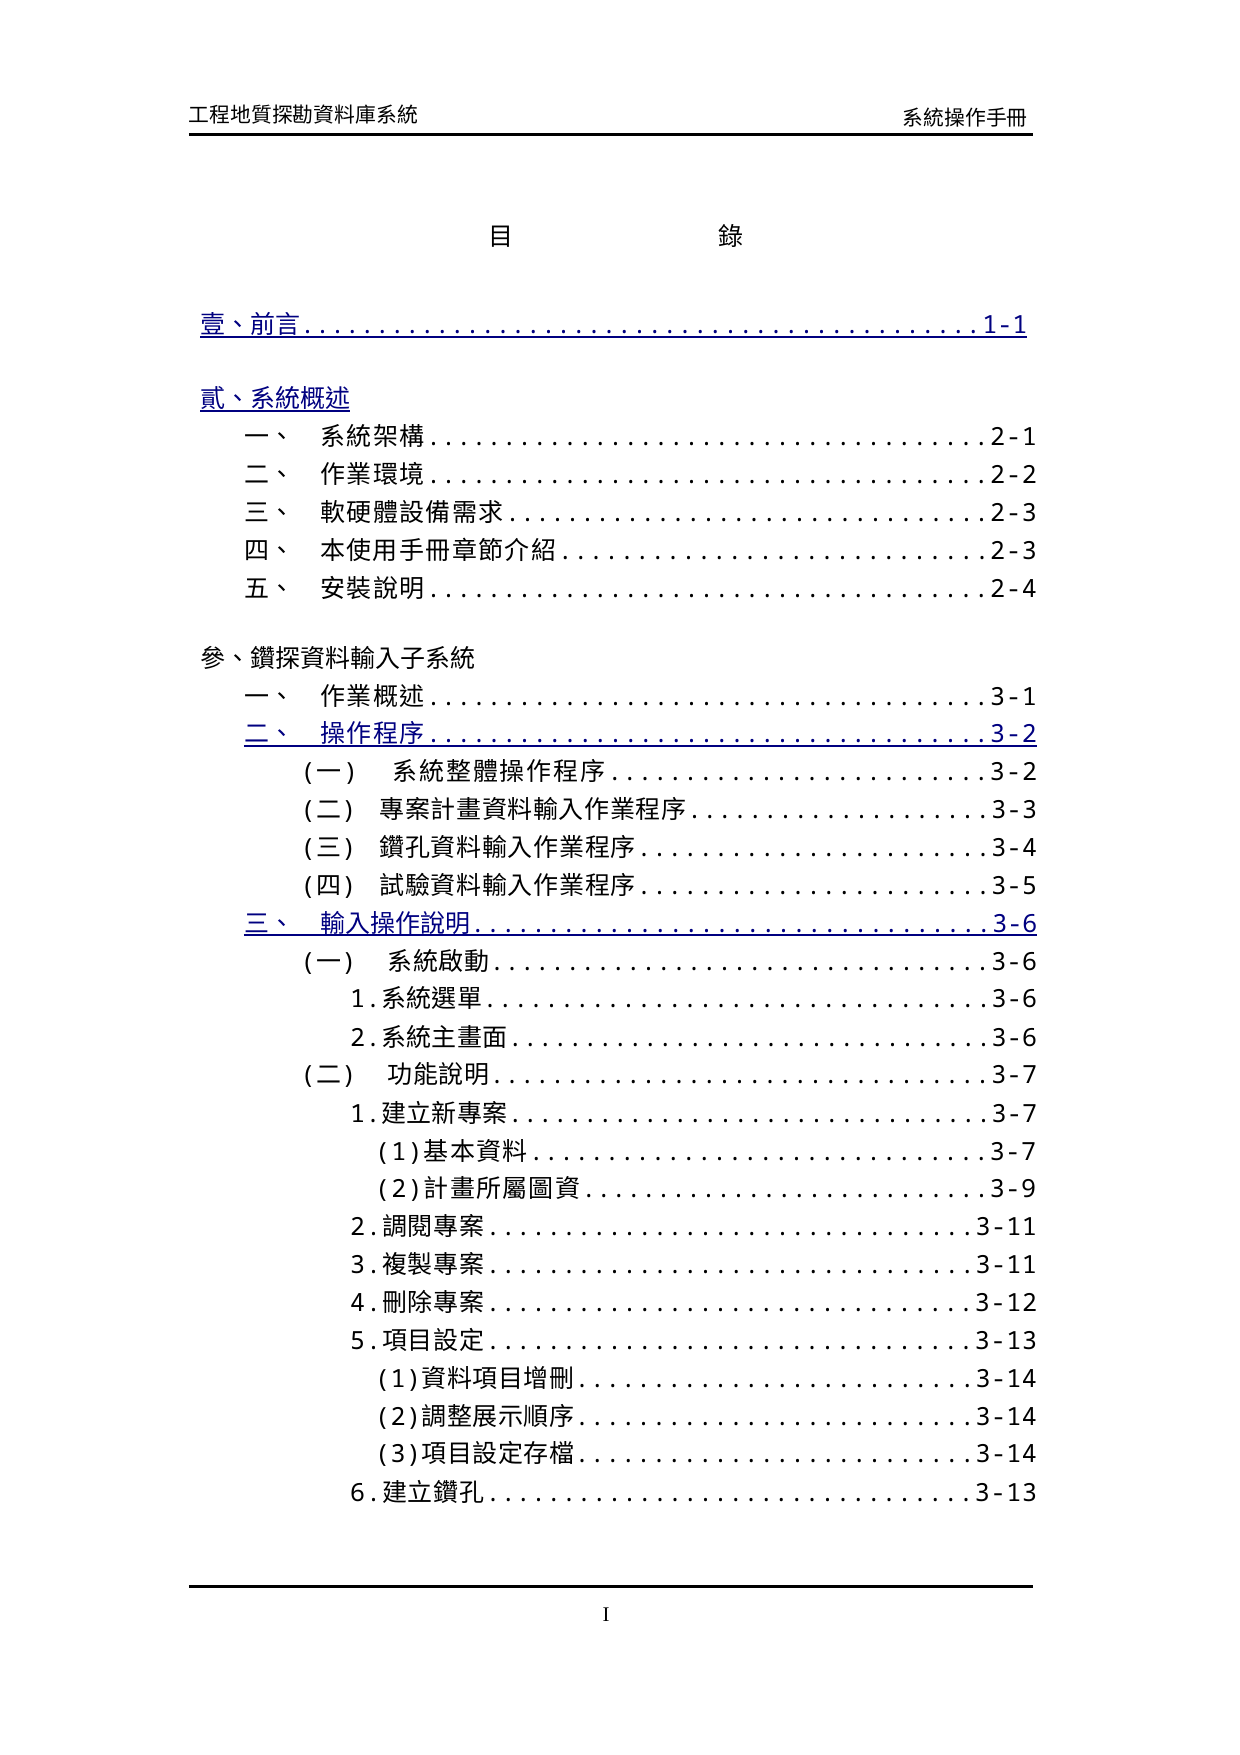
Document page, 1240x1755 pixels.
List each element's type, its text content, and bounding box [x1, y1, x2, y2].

text 1.系統選單 3-6 [350, 978, 1064, 1016]
text 5.項目設定 3-13 [350, 1319, 1064, 1357]
text (1)資料項目增刪 3-14 [375, 1357, 1064, 1395]
text 4.刪除專案 3-12 [350, 1281, 1064, 1319]
text (二) 專案計畫資料輸入作業程序 3-3 [300, 788, 1064, 826]
text 目 錄 [175, 204, 1056, 256]
text 五、 安裝說明 2-4 [244, 567, 1064, 605]
text 三、 輸入操作說明 3-6 [244, 902, 1064, 940]
text 6.建立鑽孔 3-13 [350, 1471, 1064, 1509]
text 三、 軟硬體設備需求 2-3 [244, 492, 1064, 529]
text 一、 系統架構 2-1 [244, 415, 1064, 453]
text 3.複製專案 3-11 [350, 1243, 1064, 1281]
text (一) 系統整體操作程序 3-2 [300, 750, 1064, 788]
text (1)基本資料 3-7 [375, 1129, 1064, 1168]
text 四、 本使用手冊章節介紹 2-3 [244, 529, 1064, 567]
text 壹、前言 1-1 [200, 305, 1064, 341]
text 二、 作業環境 2-2 [244, 453, 1064, 492]
text (2)調整展示順序 3-14 [375, 1395, 1064, 1433]
text (三) 鑽孔資料輸入作業程序 3-4 [300, 826, 1064, 864]
text (四) 試驗資料輸入作業程序 3-5 [300, 864, 1064, 902]
text 二、 操作程序 3-2 [244, 713, 1064, 750]
text (3)項目設定存檔 3-14 [375, 1433, 1064, 1471]
text 2.調閱專案 3-11 [350, 1205, 1064, 1243]
text (一) 系統啟動 3-6 [300, 940, 1064, 978]
text 1.建立新專案 3-7 [350, 1092, 1064, 1129]
text 一、 作業概述 3-1 [244, 674, 1064, 713]
text 參、鑽探資料輸入子系統 [200, 638, 1064, 674]
text 2.系統主畫面 3-6 [350, 1016, 1064, 1053]
text 貳、系統概述 [200, 379, 1064, 415]
text (2)計畫所屬圖資 3-9 [375, 1168, 1064, 1205]
text (二) 功能說明 3-7 [300, 1053, 1064, 1092]
